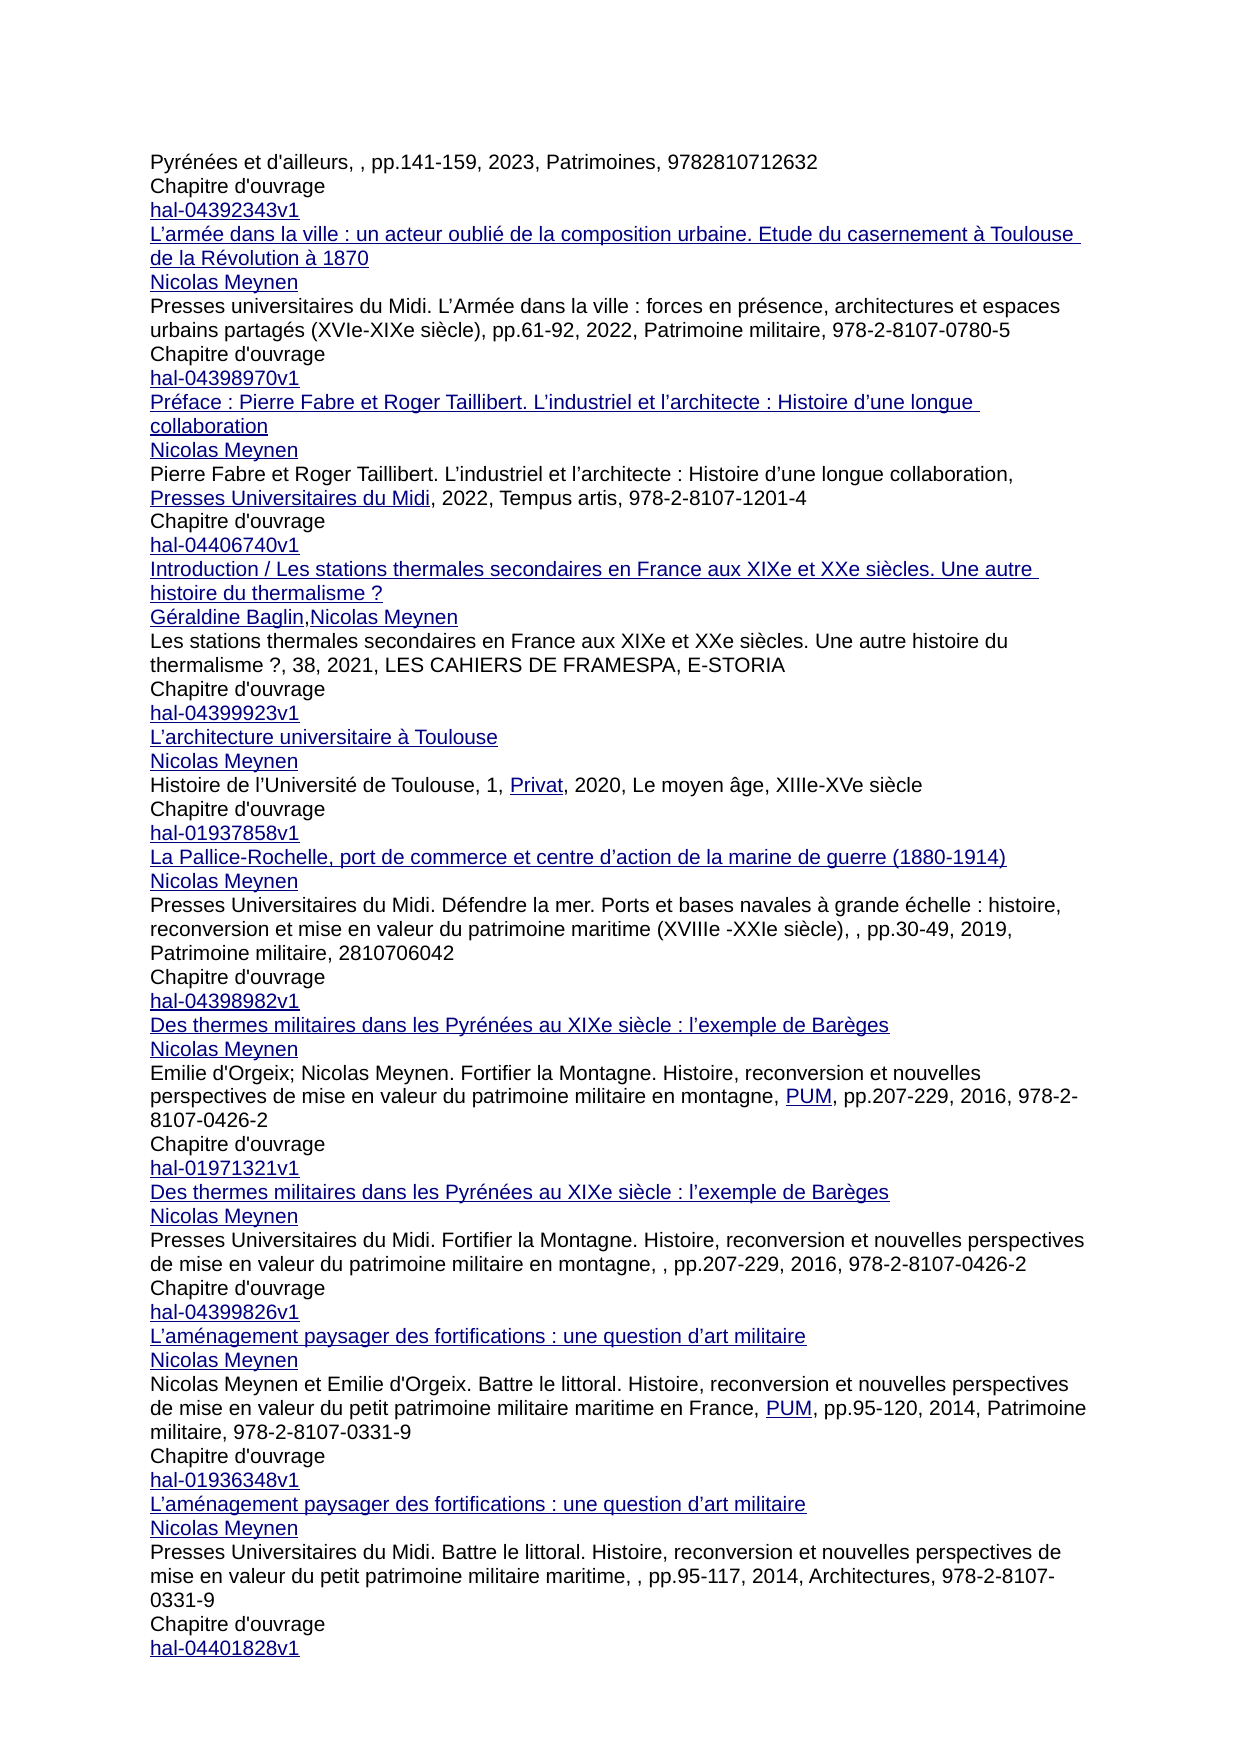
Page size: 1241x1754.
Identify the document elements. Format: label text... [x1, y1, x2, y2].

table_cell Préface : Pierre Fabre et Roger Taillibert. L’industriel et l’architecte : Histoire d’une longue collaboration Nicolas Meynen Pierre Fabre et Roger Taillibert. L’industriel et l’architecte : Histoire d’une longue collaboration, Presses Universitaires du Midi, 2022, Tempus artis, 978-2-8107-1201-4 Chapitre d'ouvrage hal-04406740v1 [150, 390, 1090, 557]
table_cell La Pallice-Rochelle, port de commerce et centre d’action de la marine de guerre (1880-1914) Nicolas Meynen Presses Universitaires du Midi. Défendre la mer. Ports et bases navales à grande échelle : histoire, reconversion et mise en valeur du patrimoine maritime (XVIIIe -XXIe siècle), , pp.30-49, 2019, Patrimoine militaire, 2810706042 Chapitre d'ouvrage hal-04398982v1 [150, 845, 1090, 1012]
table_cell L’aménagement paysager des fortifications : une question d’art militaire Nicolas Meynen Nicolas Meynen et Emilie d'Orgeix. Battre le littoral. Histoire, reconversion et nouvelles perspectives de mise en valeur du petit patrimoine militaire maritime en France, PUM, pp.95-120, 2014, Patrimoine militaire, 978-2-8107-0331-9 Chapitre d'ouvrage hal-01936348v1 [150, 1324, 1090, 1492]
table_cell L’aménagement paysager des fortifications : une question d’art militaire Nicolas Meynen Presses Universitaires du Midi. Battre le littoral. Histoire, reconversion et nouvelles perspectives de mise en valeur du petit patrimoine militaire maritime, , pp.95-117, 2014, Architectures, 978-2-8107-0331-9 Chapitre d'ouvrage hal-04401828v1 [150, 1492, 1090, 1659]
table_cell L’armée dans la ville : un acteur oublié de la composition urbaine. Etude du casernement à Toulouse de la Révolution à 1870 Nicolas Meynen Presses universitaires du Midi. L’Armée dans la ville : forces en présence, architectures et espaces urbains partagés (XVIe-XIXe siècle), pp.61-92, 2022, Patrimoine militaire, 978-2-8107-0780-5 Chapitre d'ouvrage hal-04398970v1 [150, 222, 1090, 389]
table_cell Des thermes militaires dans les Pyrénées au XIXe siècle : l’exemple de Barèges Nicolas Meynen Presses Universitaires du Midi. Fortifier la Montagne. Histoire, reconversion et nouvelles perspectives de mise en valeur du patrimoine militaire en montagne, , pp.207-229, 2016, 978-2-8107-0426-2 Chapitre d'ouvrage hal-04399826v1 [150, 1180, 1090, 1324]
table_cell Des thermes militaires dans les Pyrénées au XIXe siècle : l’exemple de Barèges Nicolas Meynen Emilie d'Orgeix; Nicolas Meynen. Fortifier la Montagne. Histoire, reconversion et nouvelles perspectives de mise en valeur du patrimoine militaire en montagne, PUM, pp.207-229, 2016, 978-2-8107-0426-2 Chapitre d'ouvrage hal-01971321v1 [150, 1013, 1090, 1180]
table_cell L’architecture universitaire à Toulouse Nicolas Meynen Histoire de l’Université de Toulouse, 1, Privat, 2020, Le moyen âge, XIIIe-XVe siècle Chapitre d'ouvrage hal-01937858v1 [150, 725, 1090, 845]
table_cell Pyrénées et d'ailleurs, , pp.141-159, 2023, Patrimoines, 9782810712632 Chapitre d'ouvrage hal-04392343v1 [150, 150, 1090, 222]
table_cell Introduction / Les stations thermales secondaires en France aux XIXe et XXe siècles. Une autre histoire du thermalisme ? Géraldine Baglin,Nicolas Meynen Les stations thermales secondaires en France aux XIXe et XXe siècles. Une autre histoire du thermalisme ?, 38, 2021, LES CAHIERS DE FRAMESPA, E-STORIA Chapitre d'ouvrage hal-04399923v1 [150, 557, 1090, 725]
